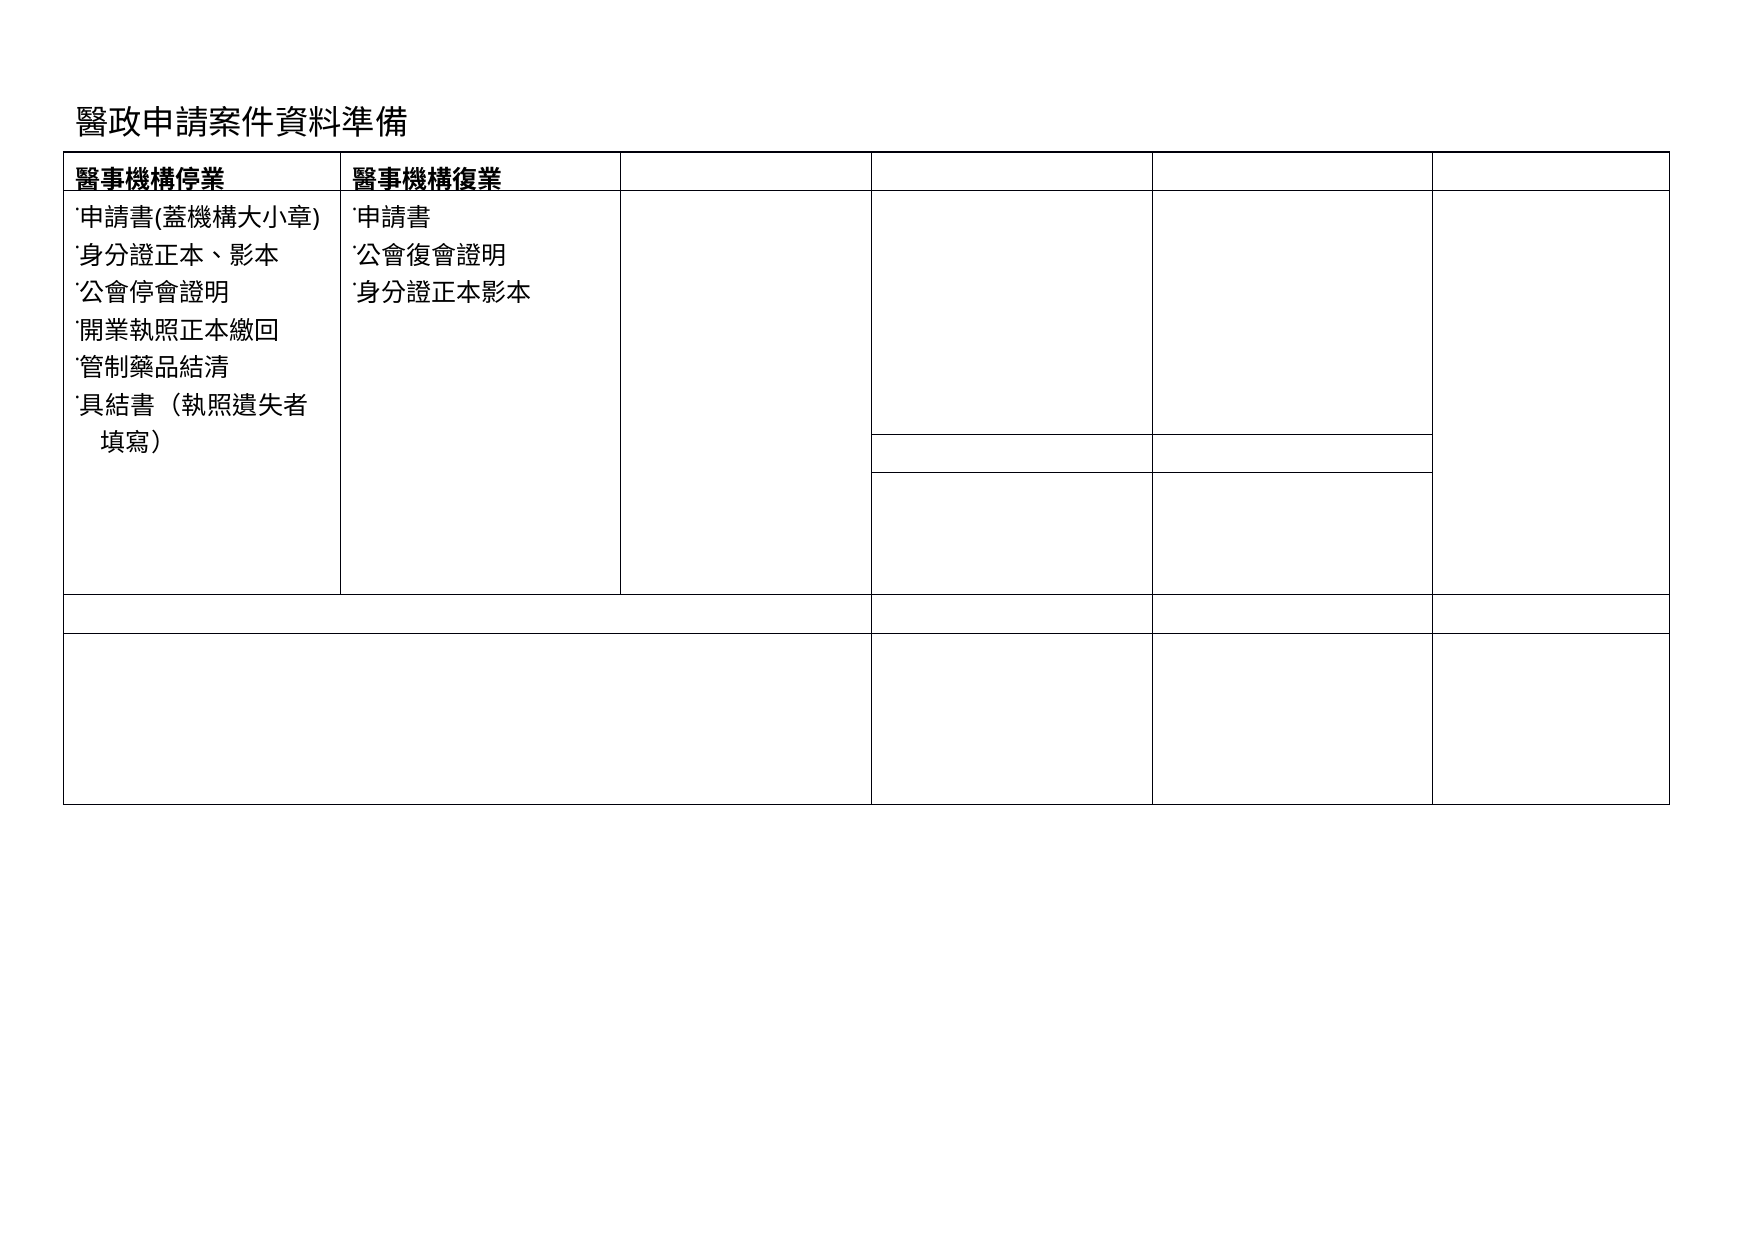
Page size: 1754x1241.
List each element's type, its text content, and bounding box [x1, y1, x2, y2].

table_header [1153, 153, 1432, 190]
table_cell [1153, 595, 1432, 633]
table_cell ˙申請書 ˙公會復會證明 ˙身分證正本影本 [341, 191, 620, 594]
table_cell [872, 473, 1152, 594]
table_cell [1153, 435, 1432, 472]
table_cell [872, 595, 1152, 633]
table_header 醫事機構停業 [64, 153, 340, 190]
table_header [872, 153, 1152, 190]
table_cell [64, 634, 871, 803]
table_header [621, 153, 871, 190]
table_cell [1433, 634, 1669, 803]
table_cell ˙申請書(蓋機構大小章) ˙身分證正本、影本 ˙公會停會證明 ˙開業執照正本繳回 ˙管制藥品結清 ˙具結書（執照遺失者填寫） [64, 191, 340, 594]
table_cell [1153, 191, 1432, 434]
table_cell [621, 191, 871, 594]
table_cell [872, 634, 1152, 803]
table_cell [1153, 473, 1432, 594]
table_cell [1433, 595, 1669, 633]
table_cell [872, 191, 1152, 434]
table_header [1433, 153, 1669, 190]
text 醫政申請案件資料準備 [75, 76, 1679, 151]
table_cell [64, 595, 871, 633]
table_cell [1433, 191, 1669, 594]
table_header 醫事機構復業 [341, 153, 620, 190]
table_cell [872, 435, 1152, 472]
table_cell [1153, 634, 1432, 803]
